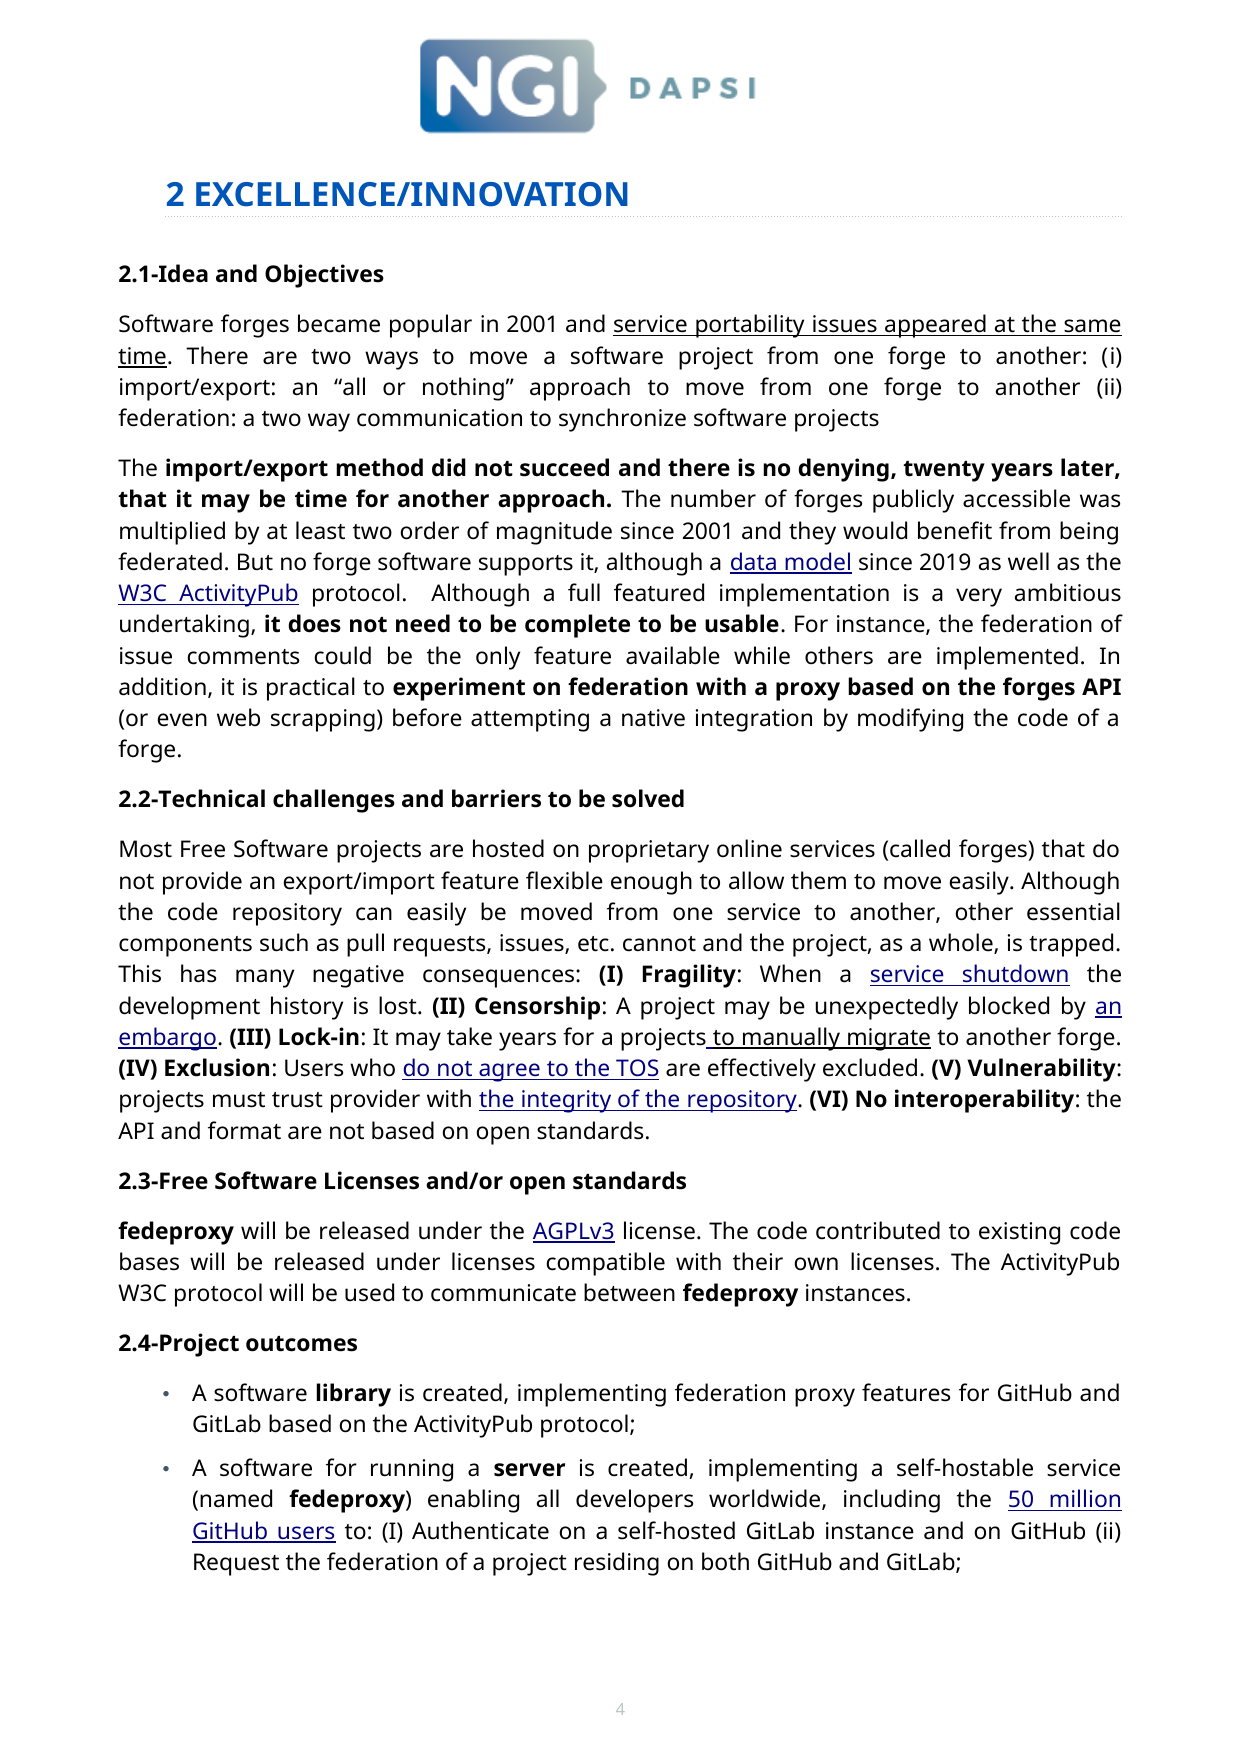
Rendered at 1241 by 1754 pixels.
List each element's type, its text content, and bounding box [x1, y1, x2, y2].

text 2.4-Project outcomes [118, 1327, 1122, 1358]
text 2.3-Free Software Licenses and/or open standards [118, 1165, 1122, 1196]
list A software library is created, implementing federation proxy features for GitHub and GitLab based on the ActivityPub protocol; [162, 1377, 1122, 1440]
subtitle Excellence/innovation [165, 170, 1122, 217]
picture [389, 35, 787, 144]
text Software forges became popular in 2001 and service portability issues appeared at the same time. There are two ways to move a software project from one forge to another: (i) import/export: an “all or nothing” approach to move from one forge to another (ii) federation: a two way communication to synchronize software projects [118, 308, 1122, 433]
text The import/export method did not succeed and there is no denying, twenty years later, that it may be time for another approach. The number of forges publicly accessible was multiplied by at least two order of magnitude since 2001 and they would benefit from being federated. But no forge software supports it, although a data model since 2019 as well as the W3C ActivityPub protocol. Although a full featured implementation is a very ambitious undertaking, it does not need to be complete to be usable. For instance, the federation of issue comments could be the only feature available while others are implemented. In addition, it is practical to experiment on federation with a proxy based on the forges API (or even web scrapping) before attempting a native integration by modifying the code of a forge. [118, 452, 1122, 765]
text 2.2-Technical challenges and barriers to be solved [118, 783, 1122, 815]
text Most Free Software projects are hosted on proprietary online services (called forges) that do not provide an export/import feature flexible enough to allow them to move easily. Although the code repository can easily be moved from one service to another, other essential components such as pull requests, issues, etc. cannot and the project, as a whole, is trapped. This has many negative consequences: (I) Fragility: When a service shutdown the development history is lost. (II) Censorship: A project may be unexpectedly blocked by an embargo. (III) Lock-in: It may take years for a projects to manually migrate to another forge. (IV) Exclusion: Users who do not agree to the TOS are effectively excluded. (V) Vulnerability: projects must trust provider with the integrity of the repository. (VI) No interoperability: the API and format are not based on open standards. [118, 833, 1122, 1146]
text fedeproxy will be released under the AGPLv3 license. The code contributed to existing code bases will be released under licenses compatible with their own licenses. The ActivityPub W3C protocol will be used to communicate between fedeproxy instances. [118, 1215, 1122, 1308]
list A software for running a server is created, implementing a self-hostable service (named fedeproxy) enabling all developers worldwide, including the 50 million GitHub users to: (I) Authenticate on a self-hosted GitLab instance and on GitHub (ii) Request the federation of a project residing on both GitHub and GitLab; [162, 1452, 1122, 1577]
text 2.1-Idea and Objectives [118, 258, 1122, 290]
